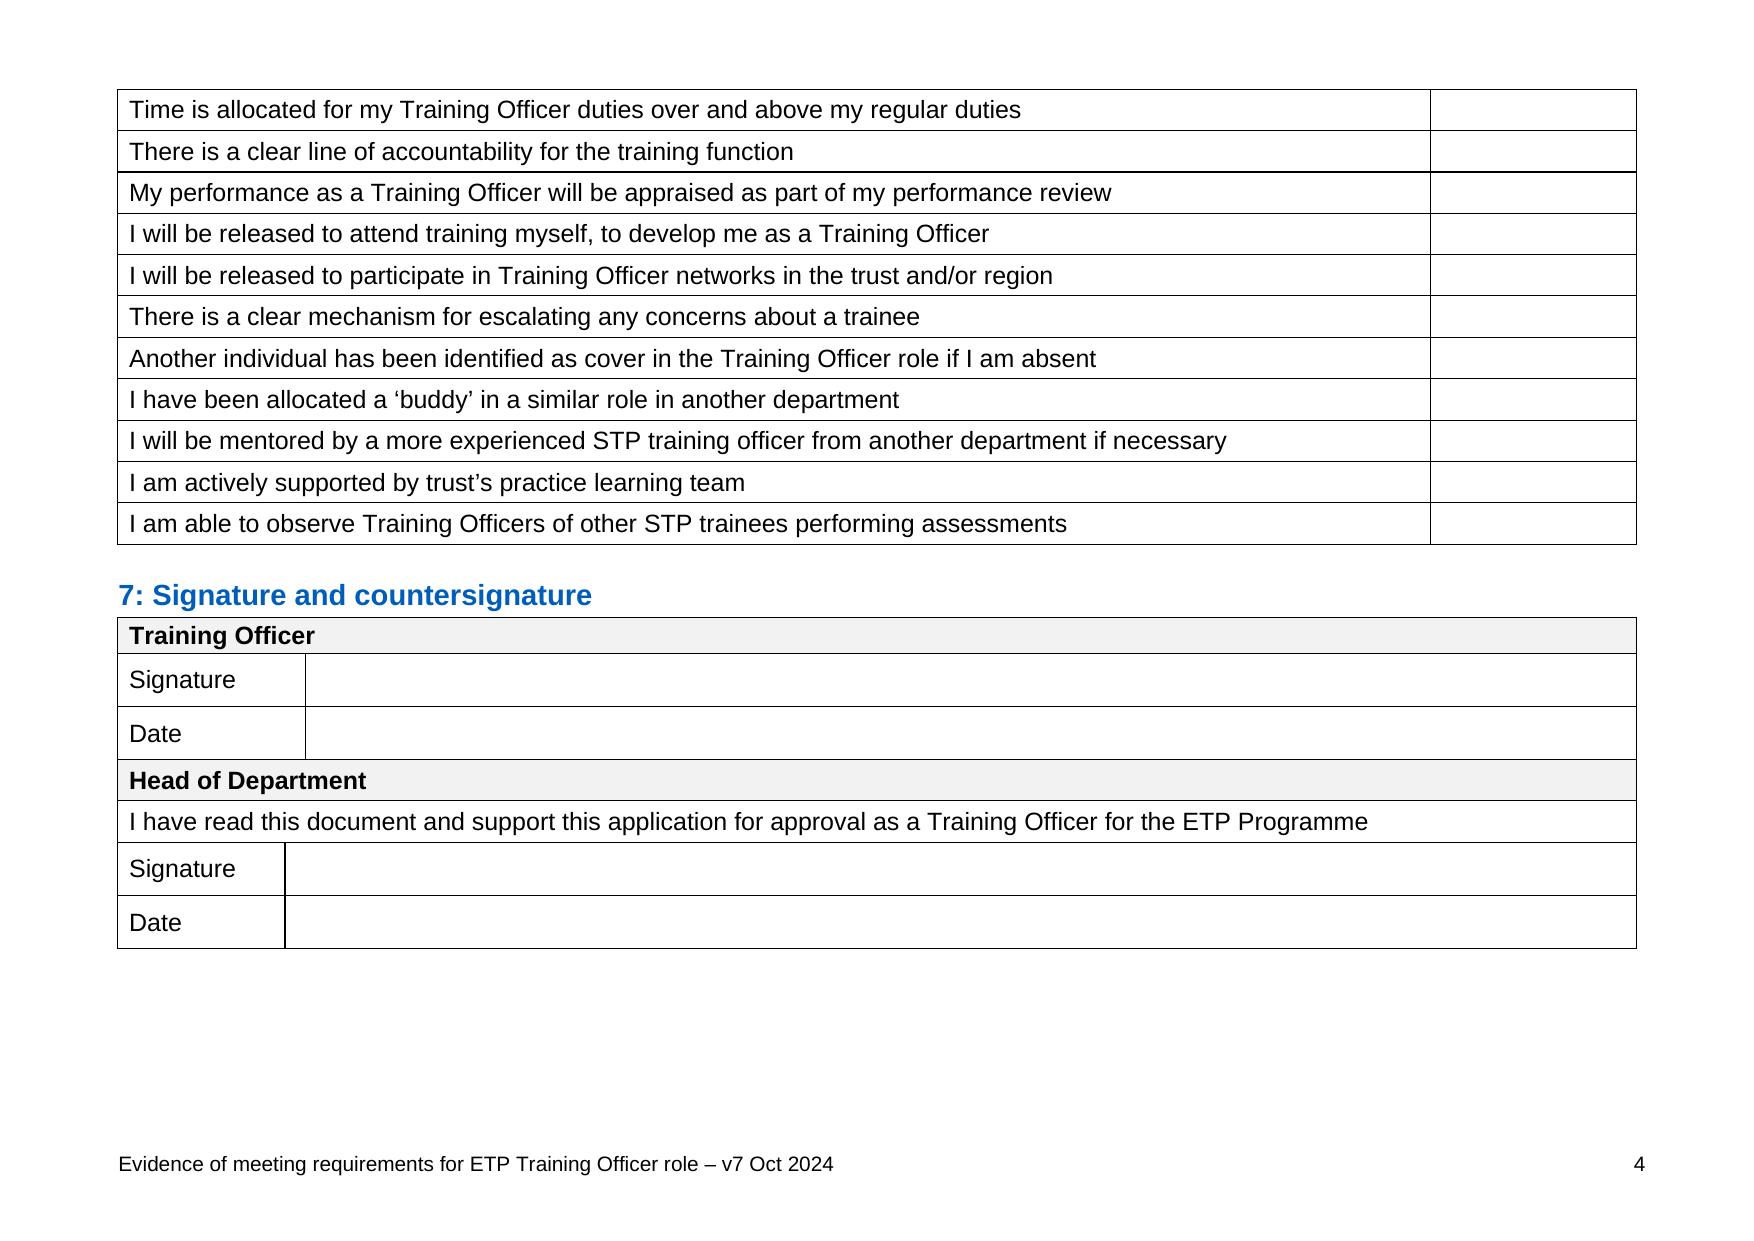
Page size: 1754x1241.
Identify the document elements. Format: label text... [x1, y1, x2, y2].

table_cell [1431, 173, 1636, 213]
table_header Training Officer [118, 618, 1636, 653]
table_cell I will be released to participate in Training Officer networks in the trust and/or region [118, 255, 1430, 295]
table_cell [1431, 214, 1636, 254]
table_cell I have read this document and support this application for approval as a Training Officer for the ETP Programme [118, 801, 1636, 842]
table_cell I am actively supported by trust’s practice learning team [118, 462, 1430, 502]
table_cell Date [118, 896, 284, 948]
table_cell Signature [118, 843, 284, 895]
table_cell [306, 707, 1636, 759]
table_cell [1431, 131, 1636, 171]
table_cell My performance as a Training Officer will be appraised as part of my performance review [118, 173, 1430, 213]
table_cell [286, 896, 1636, 948]
table_cell I will be released to attend training myself, to develop me as a Training Officer [118, 214, 1430, 254]
table_cell There is a clear mechanism for escalating any concerns about a trainee [118, 296, 1430, 337]
table_cell Another individual has been identified as cover in the Training Officer role if I am absent [118, 338, 1430, 378]
table_cell [306, 654, 1636, 706]
table_cell [1431, 296, 1636, 337]
subtitle 7: Signature and countersignature [118, 577, 1636, 611]
table_cell [1431, 503, 1636, 543]
table_cell There is a clear line of accountability for the training function [118, 131, 1430, 171]
table_cell Head of Department [118, 760, 1636, 800]
table_cell [1431, 338, 1636, 378]
table_cell I will be mentored by a more experienced STP training officer from another department if necessary [118, 421, 1430, 461]
table_cell [1431, 421, 1636, 461]
table_cell [1431, 379, 1636, 419]
table_cell Time is allocated for my Training Officer duties over and above my regular duties [118, 90, 1430, 130]
table_cell I have been allocated a ‘buddy’ in a similar role in another department [118, 379, 1430, 419]
table_cell [1431, 255, 1636, 295]
table_cell [286, 843, 1636, 895]
table_cell [1431, 90, 1636, 130]
table_cell [1431, 462, 1636, 502]
table_cell I am able to observe Training Officers of other STP trainees performing assessments [118, 503, 1430, 543]
table_cell Signature [118, 654, 305, 706]
table_cell Date [118, 707, 305, 759]
